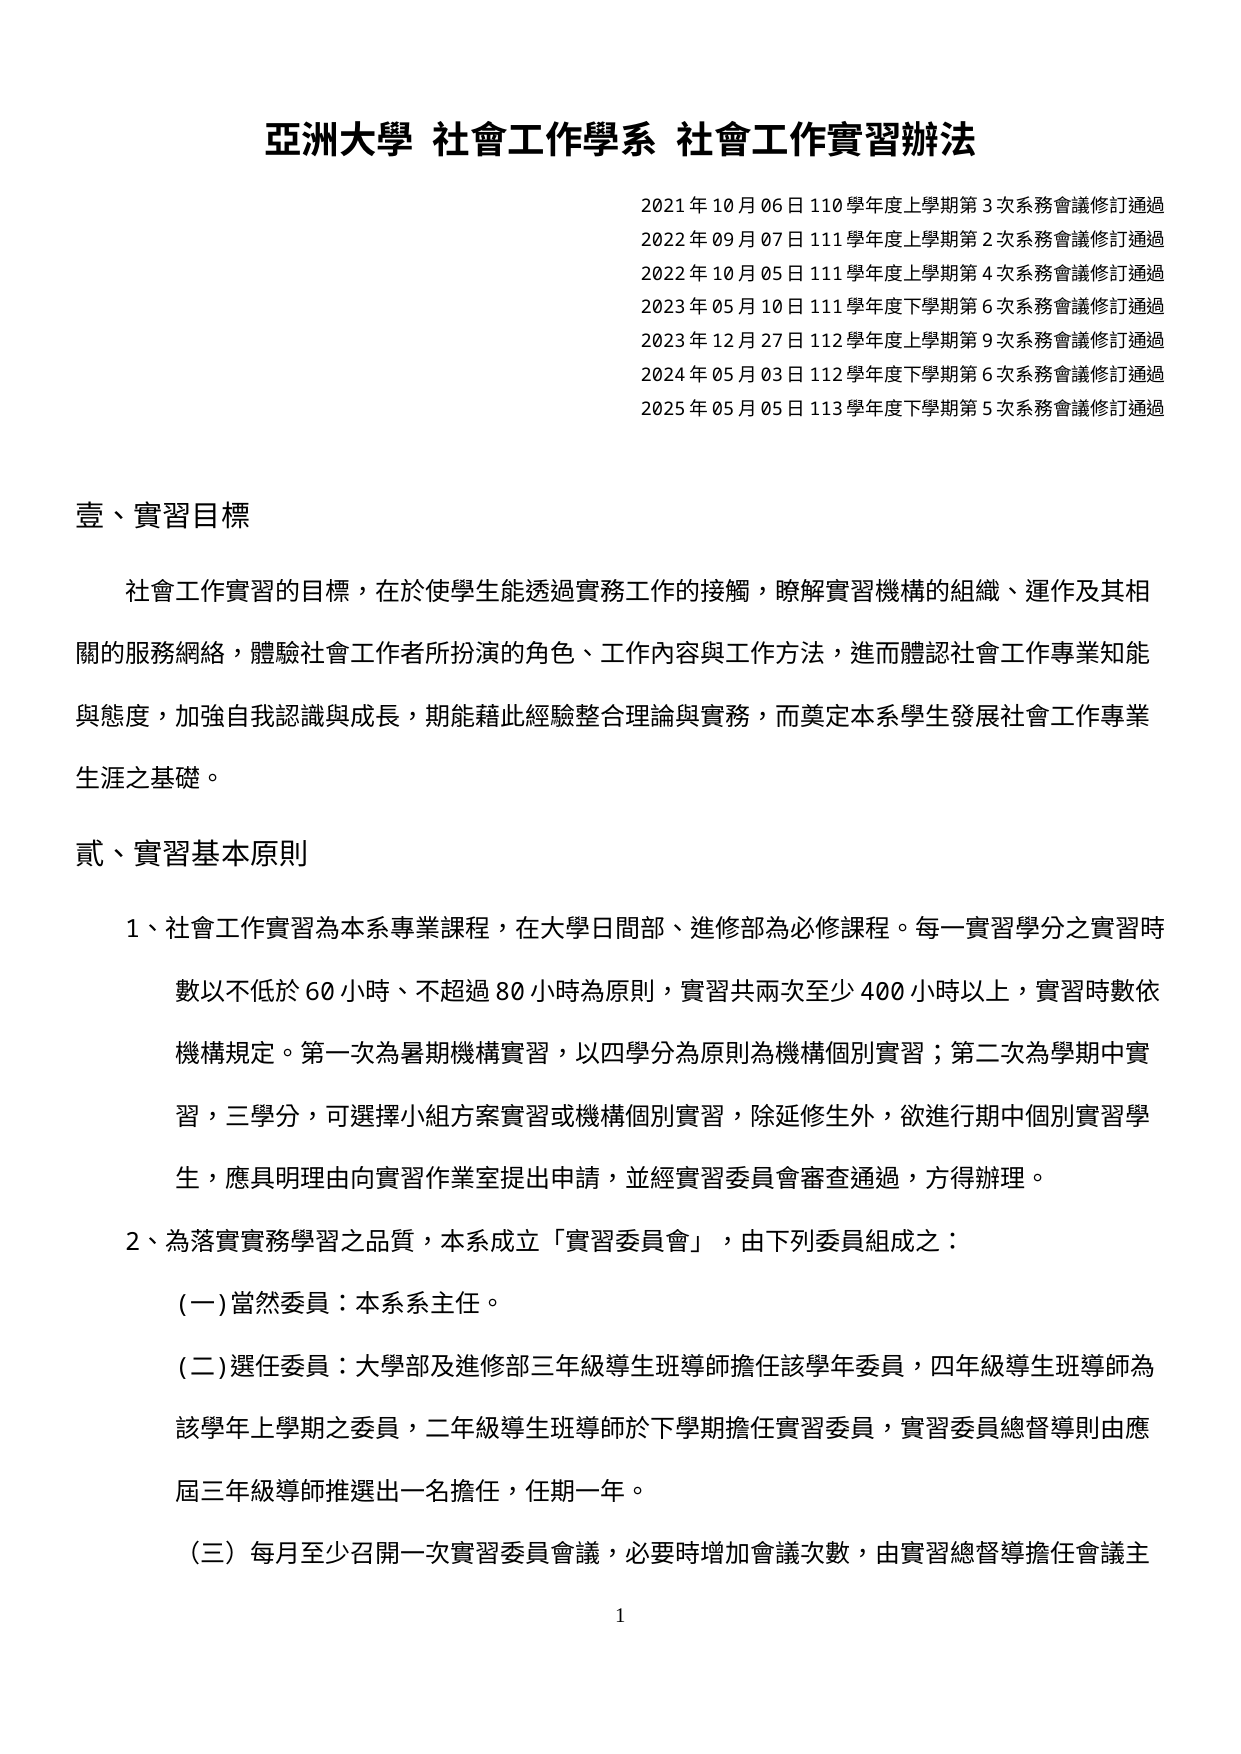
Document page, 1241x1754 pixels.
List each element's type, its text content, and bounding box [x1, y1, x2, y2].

text 2023年12月27日112學年度上學期第9次系務會議修訂通過 [75, 326, 1165, 353]
list 為落實實務學習之品質，本系成立「實習委員會」，由下列委員組成之： [125, 1197, 1165, 1260]
text 社會工作實習的目標，在於使學生能透過實務工作的接觸，瞭解實習機構的組織、運作及其相關的服務網絡，體驗社會工作者所扮演的角色、工作內容與工作方法，進而體認社會工作專業知能與態度，加強自我認識與成長，期能藉此經驗整合理論與實務，而奠定本系學生發展社會工作專業生涯之基礎。 [75, 547, 1165, 797]
text 2021年10月06日110學年度上學期第3次系務會議修訂通過 [75, 158, 1165, 217]
text （三）每月至少召開一次實習委員會議，必要時增加會議次數，由實習總督導擔任會議主 [175, 1510, 1165, 1572]
text (一)當然委員：本系系主任。 [175, 1260, 1165, 1322]
text (二)選任委員：大學部及進修部三年級導生班導師擔任該學年委員，四年級導生班導師為該學年上學期之委員，二年級導生班導師於下學期擔任實習委員，實習委員總督導則由應屆三年級導師推選出一名擔任，任期一年。 [175, 1322, 1165, 1510]
text 2024年05月03日112學年度下學期第6次系務會議修訂通過 [75, 360, 1165, 387]
list 社會工作實習為本系專業課程，在大學日間部、進修部為必修課程。每一實習學分之實習時數以不低於60小時、不超過80小時為原則，實習共兩次至少400小時以上，實習時數依機構規定。第一次為暑期機構實習，以四學分為原則為機構個別實習；第二次為學期中實習，三學分，可選擇小組方案實習或機構個別實習，除延修生外，欲進行期中個別實習學生，應具明理由向實習作業室提出申請，並經實習委員會審查通過，方得辦理。 [125, 885, 1165, 1197]
text 2022年10月05日111學年度上學期第4次系務會議修訂通過 [75, 258, 1165, 285]
text 2025年05月05日113學年度下學期第5次系務會議修訂通過 [75, 394, 1165, 421]
text 2022年09月07日111學年度上學期第2次系務會議修訂通過 [75, 224, 1165, 251]
text 2023年05月10日111學年度下學期第6次系務會議修訂通過 [75, 292, 1165, 319]
text 壹、實習目標 [75, 472, 1165, 535]
subtitle 亞洲大學 社會工作學系 社會工作實習辦法 [75, 96, 1165, 158]
text 貳、實習基本原則 [75, 810, 1165, 872]
